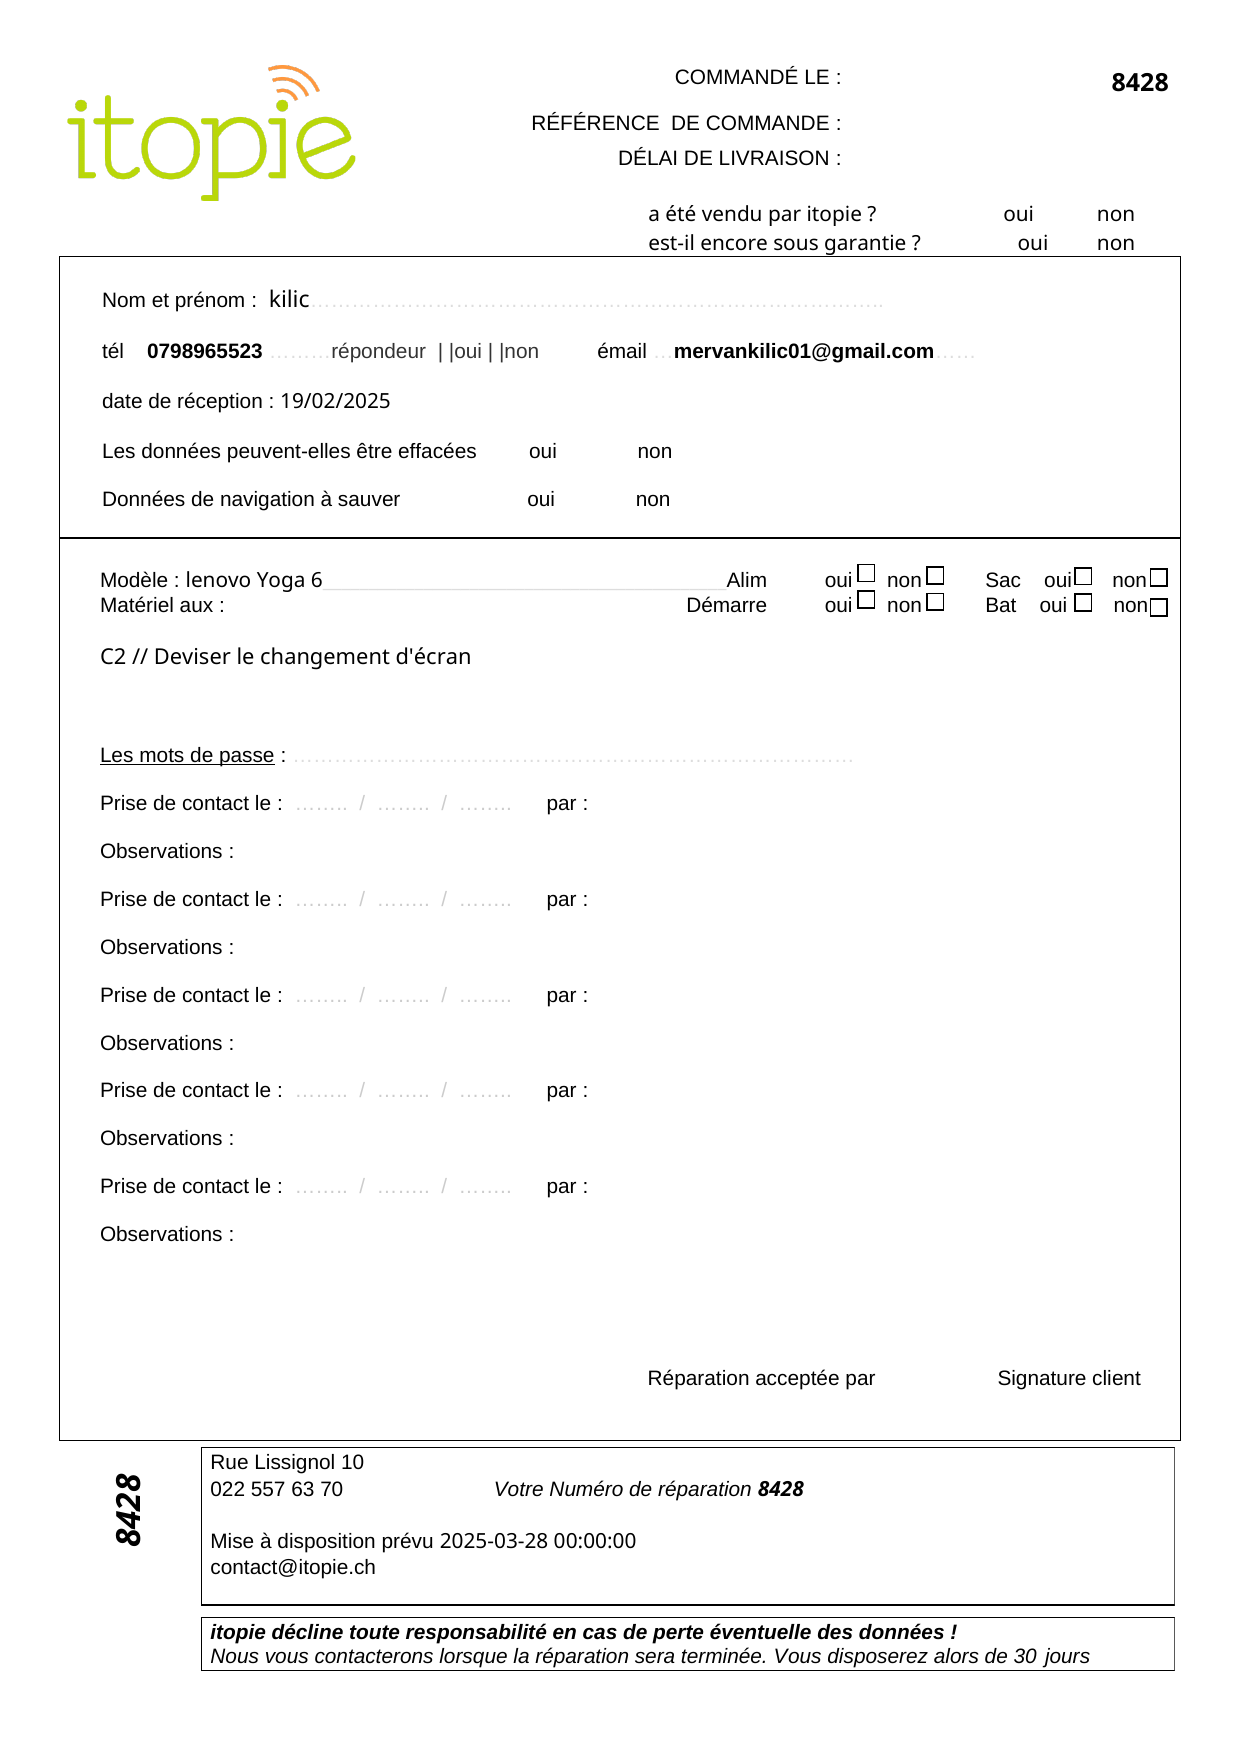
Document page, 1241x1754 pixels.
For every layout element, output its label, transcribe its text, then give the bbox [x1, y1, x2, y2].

text Observations : [60, 836, 1180, 863]
text est-il encore sous garantie ? oui non [59, 228, 1181, 256]
text Données de navigation à sauver oui non [60, 484, 1180, 511]
text Les mots de passe : ……………………………………………………………………… [60, 740, 1180, 767]
text Observations : [60, 1219, 1180, 1246]
text Les données peuvent-elles être effacées oui non [60, 436, 1180, 463]
text date de réception : 19/02/2025 [60, 383, 1180, 415]
table_cell DÉLAI DE LIVRAISON : [490, 140, 847, 175]
text tél 0798965523 ………répondeur | |oui | |non émail …mervankilic01@gmail.com…… [60, 335, 1180, 362]
text Prise de contact le : …….. / …….. / …….. par : [60, 1171, 1180, 1198]
text a été vendu par itopie ? oui non [59, 199, 1181, 228]
table_cell RÉFÉRENCE DE COMMANDE : [490, 105, 847, 140]
text Modèle : lenovo Yoga 6 Alim oui non Sac oui non [948, 562, 1180, 590]
text Prise de contact le : …….. / …….. / …….. par : [60, 1075, 1180, 1102]
text Prise de contact le : …….. / …….. / …….. par : [60, 883, 1180, 911]
table_header Rue Lissignol 10 022 557 63 70 Votre Numéro de réparation 8428 Mise à disposition prévu 2025-03-28 00:00:00 contact@itopie.ch [195, 1441, 1180, 1611]
text Modèle : lenovo Yoga 6 Alim oui non Sac oui non [879, 562, 925, 590]
text Matériel aux : Démarre oui non Bat oui non [60, 590, 1180, 617]
table_cell [847, 105, 1180, 140]
table_header COMMANDÉ LE : [490, 59, 847, 104]
picture [67, 65, 356, 201]
text Prise de contact le : …….. / …….. / …….. par : [60, 788, 1180, 815]
text C2 // Deviser le changement d'écran [60, 638, 1180, 671]
table_cell itopie décline toute responsabilité en cas de perte éventuelle des données ! Nous vous contacterons lorsque la réparation sera terminée. Vous disposerez alors de 30 jours [195, 1611, 1180, 1677]
text Prise de contact le : …….. / …….. / …….. par : [60, 979, 1180, 1006]
table_header 8428 [59, 1441, 195, 1677]
table_cell [847, 140, 1180, 175]
text Observations : [60, 931, 1180, 958]
text Nom et prénom : kilic……………………………………………………………………….. [60, 280, 1180, 314]
text Observations : [60, 1027, 1180, 1054]
text Modèle : lenovo Yoga 6 Alim oui non Sac oui non [60, 562, 856, 590]
text Réparation acceptée par Signature client [60, 1363, 1180, 1390]
table_header 8428 [847, 59, 1180, 104]
text Observations : [60, 1123, 1180, 1150]
